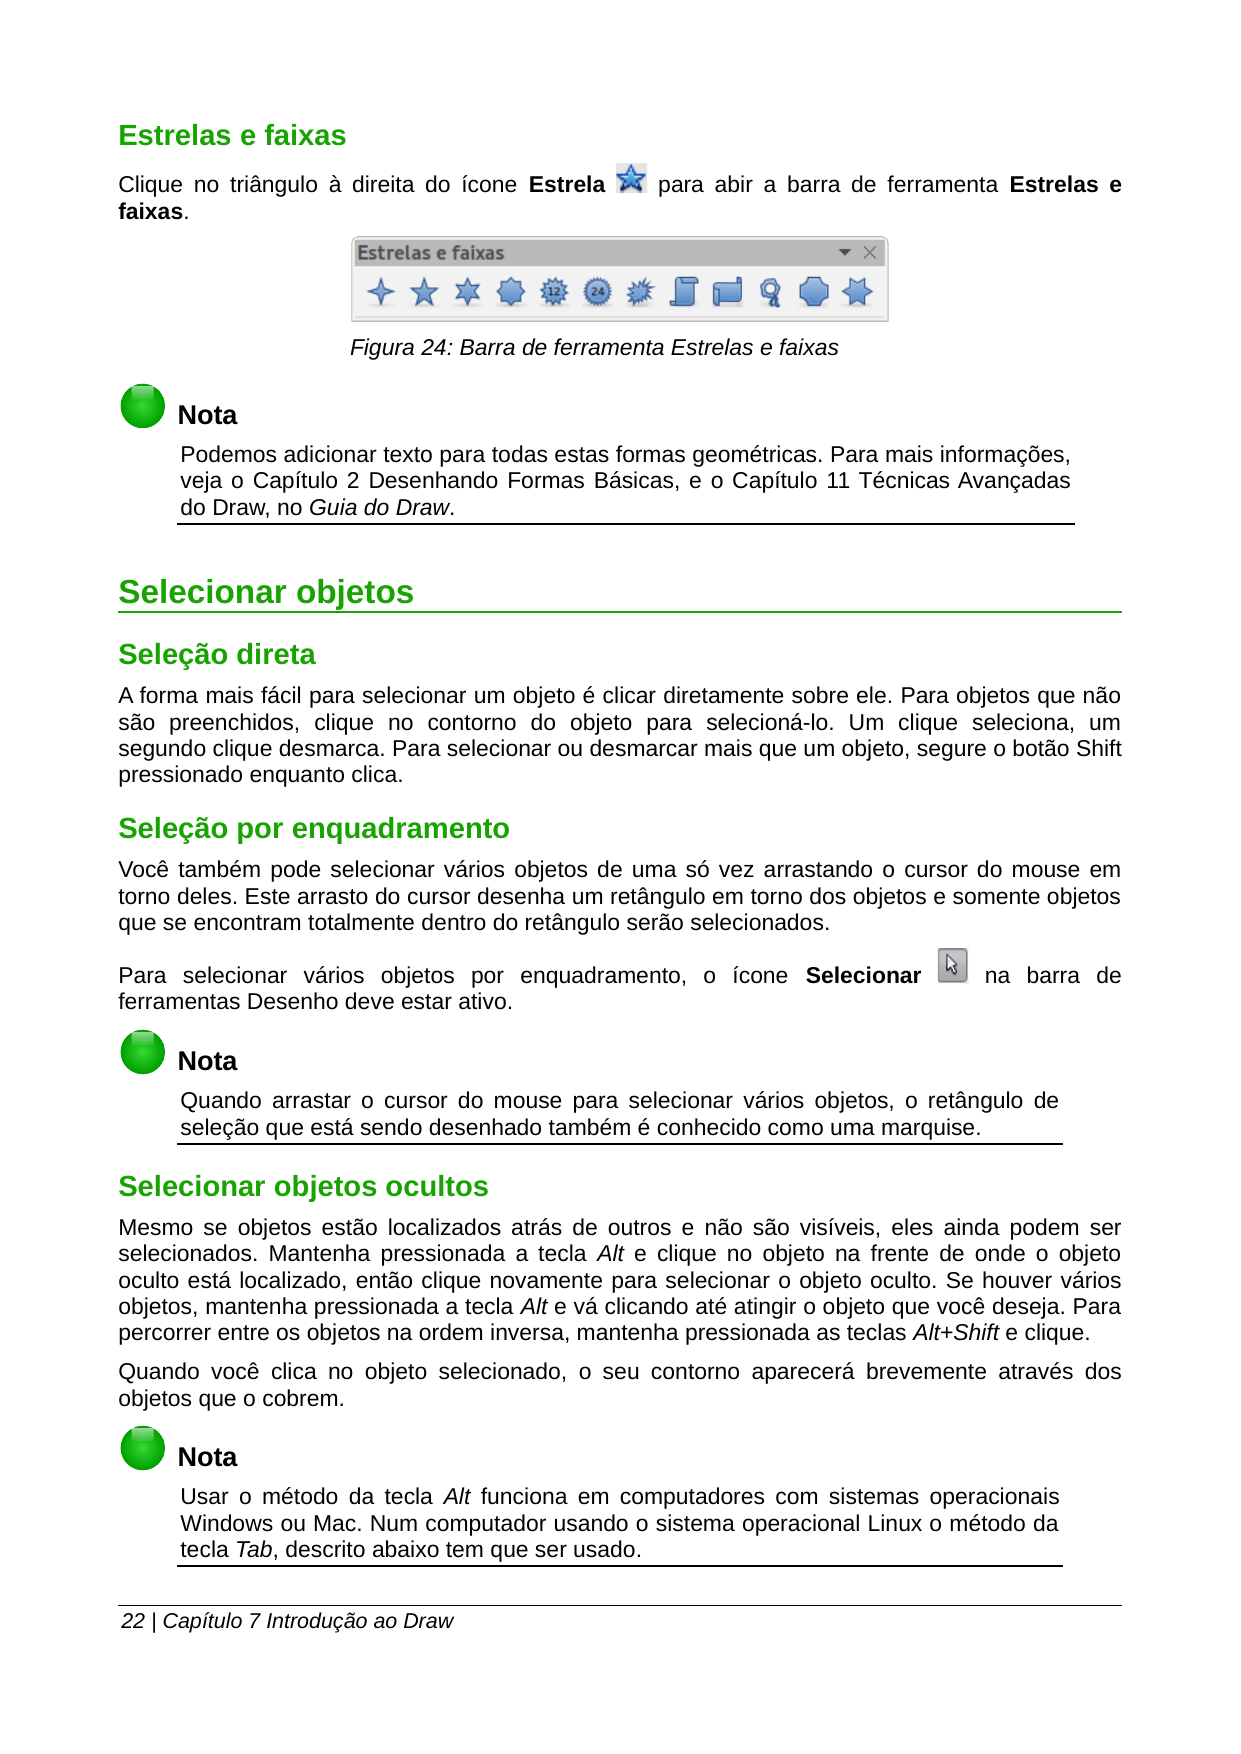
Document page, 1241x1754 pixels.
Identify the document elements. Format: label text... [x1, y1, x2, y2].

subtitle Seleção por enquadramento [118, 811, 1122, 845]
text Quando arrastar o cursor do mouse para selecionar vários objetos, o retângulo de seleção que está sendo desenhado também é conhecido como uma marquise. [177, 1084, 1063, 1143]
subtitle Nota [118, 1027, 1122, 1077]
text A forma mais fácil para selecionar um objeto é clicar diretamente sobre ele. Para objetos que não são preenchidos, clique no contorno do objeto para selecioná-lo. Um clique seleciona, um segundo clique desmarca. Para selecionar ou desmarcar mais que um objeto, segure o botão Shift pressionado enquanto clica. [118, 682, 1122, 787]
picture [351, 236, 889, 322]
list Podemos adicionar texto para todas estas formas geométricas. Para mais informações, veja o Capítulo 2 Desenhando Formas Básicas, e o Capítulo 11 Técnicas Avançadas do Draw, no Guia do Draw. [177, 438, 1075, 523]
subtitle Selecionar objetos ocultos [118, 1168, 1122, 1202]
text Usar o método da tecla Alt funciona em computadores com sistemas operacionais Windows ou Mac. Num computador usando o sistema operacional Linux o método da tecla Tab, descrito abaixo tem que ser usado. [177, 1480, 1063, 1565]
text Para selecionar vários objetos por enquadramento, o ícone Selecionar na barra de ferramentas Desenho deve estar ativo. [118, 948, 1122, 1015]
text Quando você clica no objeto selecionado, o seu contorno aparecerá brevemente através dos objetos que o cobrem. [118, 1358, 1122, 1411]
list Figura 24: Barra de ferramenta Estrelas e faixas [350, 333, 891, 360]
picture [937, 948, 969, 984]
picture [616, 163, 648, 193]
subtitle Nota [118, 381, 1122, 431]
text Mesmo se objetos estão localizados atrás de outros e não são visíveis, eles ainda podem ser selecionados. Mantenha pressionada a tecla Alt e clique no objeto na frente de onde o objeto oculto está localizado, então clique novamente para selecionar o objeto oculto. Se houver vários objetos, mantenha pressionada a tecla Alt e vá clicando até atingir o objeto que você deseja. Para percorrer entre os objetos na ordem inversa, mantenha pressionada as teclas Alt+Shift e clique. [118, 1214, 1122, 1346]
text Você também pode selecionar vários objetos de uma só vez arrastando o cursor do mouse em torno deles. Este arrasto do cursor desenha um retângulo em torno dos objetos e somente objetos que se encontram totalmente dentro do retângulo serão selecionados. [118, 856, 1122, 936]
subtitle Selecionar objetos [118, 573, 1122, 611]
list Clique no triângulo à direita do ícone Estrela para abir a barra de ferramenta Estrelas e faixas. [118, 163, 1122, 224]
subtitle Seleção direta [118, 637, 1122, 670]
subtitle Nota [118, 1423, 1122, 1473]
subtitle Estrelas e faixas [118, 118, 1122, 152]
